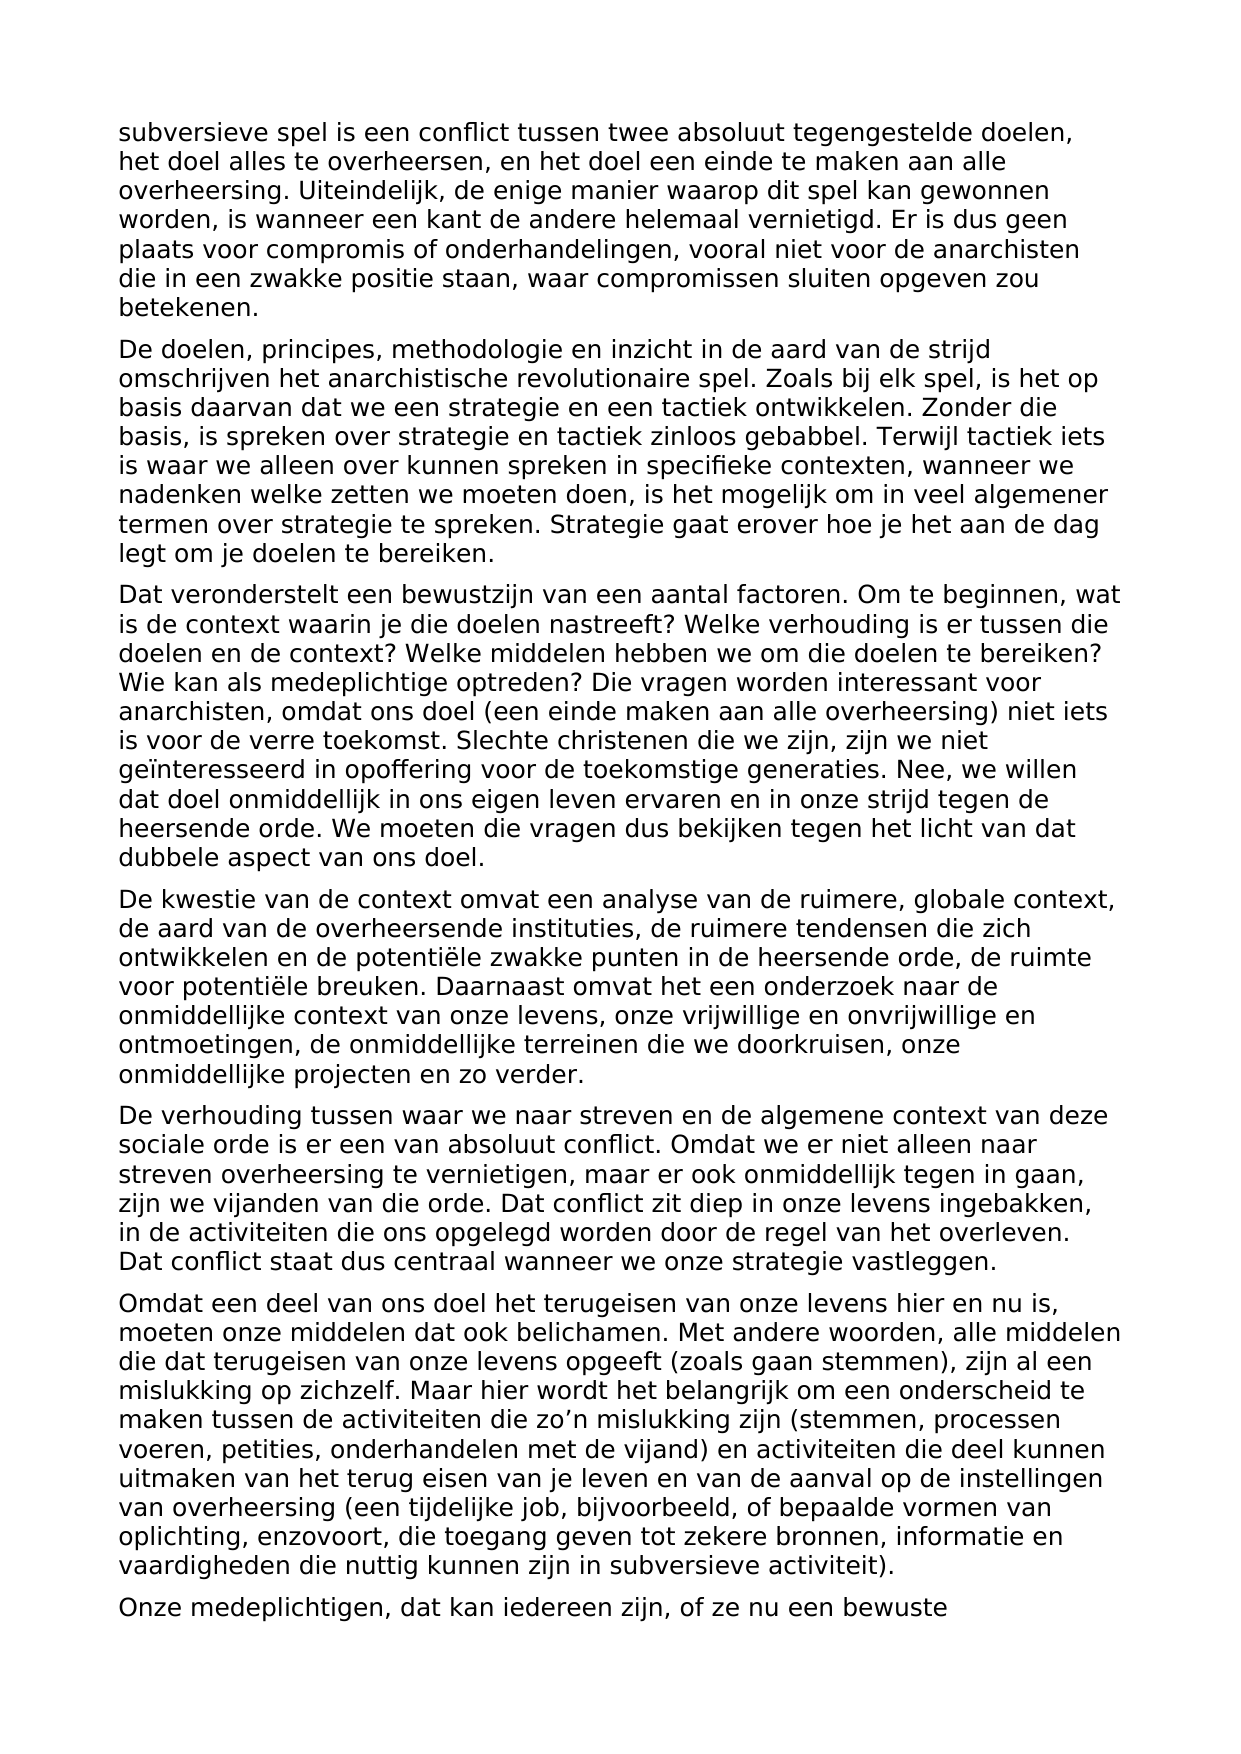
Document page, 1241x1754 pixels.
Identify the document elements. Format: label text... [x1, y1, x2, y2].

text De doelen, principes, methodologie en inzicht in de aard van de strijd omschrijven het anarchistische revolutionaire spel. Zoals bij elk spel, is het op basis daarvan dat we een strategie en een tactiek ontwikkelen. Zonder die basis, is spreken over strategie en tactiek zinloos gebabbel. Terwijl tactiek iets is waar we alleen over kunnen spreken in specifieke contexten, wanneer we nadenken welke zetten we moeten doen, is het mogelijk om in veel algemener termen over strategie te spreken. Strategie gaat erover hoe je het aan de dag legt om je doelen te bereiken. [118, 335, 1122, 568]
text subversieve spel is een conflict tussen twee absoluut tegengestelde doelen, het doel alles te overheersen, en het doel een einde te maken aan alle overheersing. Uiteindelijk, de enige manier waarop dit spel kan gewonnen worden, is wanneer een kant de andere helemaal vernietigd. Er is dus geen plaats voor compromis of onderhandelingen, vooral niet voor de anarchisten die in een zwakke positie staan, waar compromissen sluiten opgeven zou betekenen. [118, 118, 1122, 322]
text De verhouding tussen waar we naar streven en de algemene context van deze sociale orde is er een van absoluut conflict. Omdat we er niet alleen naar streven overheersing te vernietigen, maar er ook onmiddellijk tegen in gaan, zijn we vijanden van die orde. Dat conflict zit diep in onze levens ingebakken, in de activiteiten die ons opgelegd worden door de regel van het overleven. Dat conflict staat dus centraal wanneer we onze strategie vastleggen. [118, 1101, 1122, 1276]
text Dat veronderstelt een bewustzijn van een aantal factoren. Om te beginnen, wat is de context waarin je die doelen nastreeft? Welke verhouding is er tussen die doelen en de context? Welke middelen hebben we om die doelen te bereiken? Wie kan als medeplichtige optreden? Die vragen worden interessant voor anarchisten, omdat ons doel (een einde maken aan alle overheersing) niet iets is voor de verre toekomst. Slechte christenen die we zijn, zijn we niet geïnteresseerd in opoffering voor de toekomstige generaties. Nee, we willen dat doel onmiddellijk in ons eigen leven ervaren en in onze strijd tegen de heersende orde. We moeten die vragen dus bekijken tegen het licht van dat dubbele aspect van ons doel. [118, 581, 1122, 872]
text De kwestie van de context omvat een analyse van de ruimere, globale context, de aard van de overheersende instituties, de ruimere tendensen die zich ontwikkelen en de potentiële zwakke punten in de heersende orde, de ruimte voor potentiële breuken. Daarnaast omvat het een onderzoek naar de onmiddellijke context van onze levens, onze vrijwillige en onvrijwillige en ontmoetingen, de onmiddellijke terreinen die we doorkruisen, onze onmiddellijke projecten en zo verder. [118, 885, 1122, 1089]
text Onze medeplichtigen, dat kan iedereen zijn, of ze nu een bewuste [118, 1593, 1122, 1622]
text Omdat een deel van ons doel het terugeisen van onze levens hier en nu is, moeten onze middelen dat ook belichamen. Met andere woorden, alle middelen die dat terugeisen van onze levens opgeeft (zoals gaan stemmen), zijn al een mislukking op zichzelf. Maar hier wordt het belangrijk om een onderscheid te maken tussen de activiteiten die zo’n mislukking zijn (stemmen, processen voeren, petities, onderhandelen met de vijand) en activiteiten die deel kunnen uitmaken van het terug eisen van je leven en van de aanval op de instellingen van overheersing (een tijdelijke job, bijvoorbeeld, of bepaalde vormen van oplichting, enzovoort, die toegang geven tot zekere bronnen, informatie en vaardigheden die nuttig kunnen zijn in subversieve activiteit). [118, 1289, 1122, 1581]
